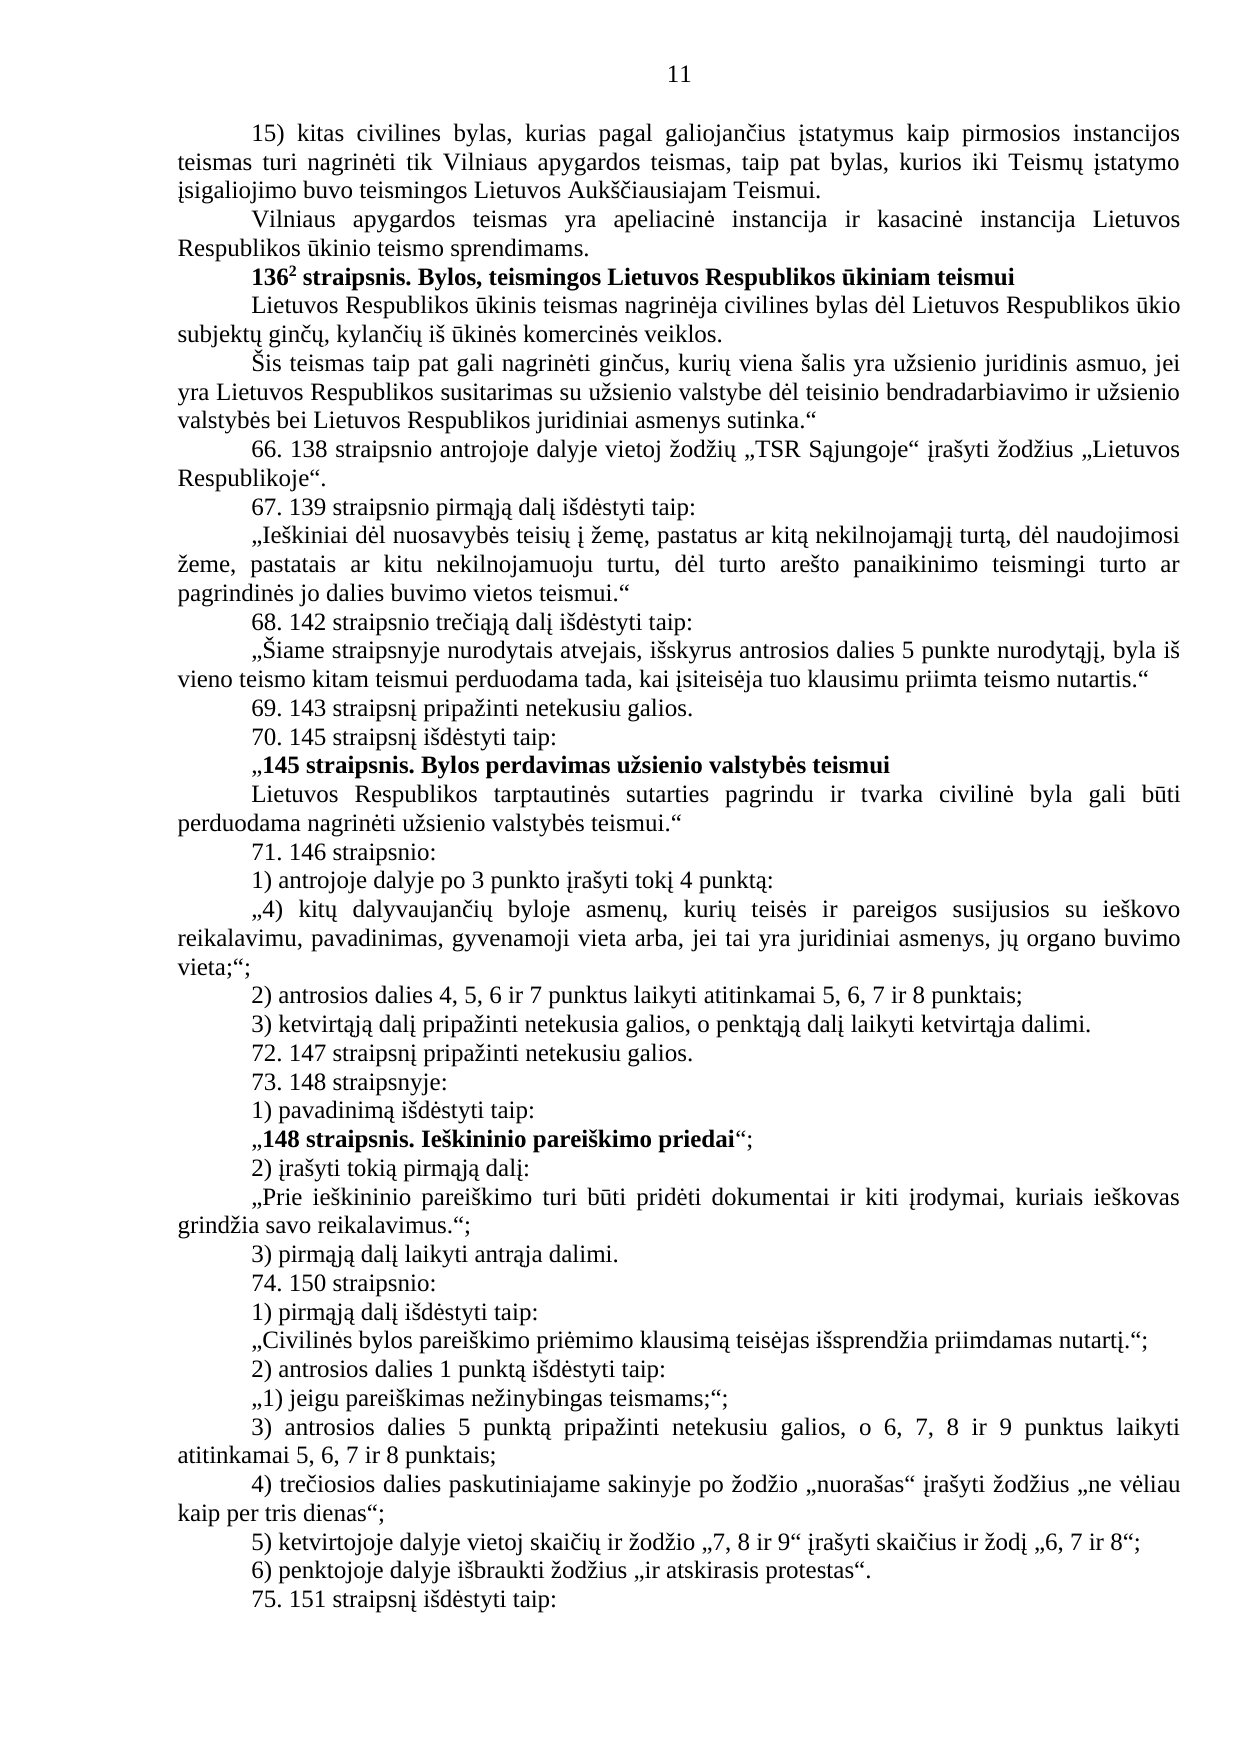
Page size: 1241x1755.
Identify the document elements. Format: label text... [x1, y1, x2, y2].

text 74. 150 straipsnio: [177, 1268, 1181, 1297]
text 72. 147 straipsnį pripažinti netekusiu galios. [177, 1038, 1181, 1067]
text 2) antrosios dalies 4, 5, 6 ir 7 punktus laikyti atitinkamai 5, 6, 7 ir 8 punktais; [177, 981, 1181, 1009]
text „4) kitų dalyvaujančių byloje asmenų, kurių teisės ir pareigos susijusios su ieškovo reikalavimu, pavadinimas, gyvenamoji vieta arba, jei tai yra juridiniai asmenys, jų organo buvimo vieta;“; [177, 894, 1181, 981]
text 15) kitas civilines bylas, kurias pagal galiojančius įstatymus kaip pirmosios instancijos teismas turi nagrinėti tik Vilniaus apygardos teismas, taip pat bylas, kurios iki Teismų įstatymo įsigaliojimo buvo teismingos Lietuvos Aukščiausiajam Teismui. [177, 118, 1181, 204]
text „Civilinės bylos pareiškimo priėmimo klausimą teisėjas išsprendžia priimdamas nutartį.“; [177, 1326, 1181, 1354]
text 3) antrosios dalies 5 punktą pripažinti netekusiu galios, o 6, 7, 8 ir 9 punktus laikyti atitinkamai 5, 6, 7 ir 8 punktais; [177, 1412, 1181, 1469]
text 66. 138 straipsnio antrojoje dalyje vietoj žodžių „TSR Sąjungoje“ įrašyti žodžius „Lietuvos Respublikoje“. [177, 434, 1181, 492]
text 3) ketvirtąją dalį pripažinti netekusia galios, o penktąją dalį laikyti ketvirtąja dalimi. [177, 1009, 1181, 1038]
text „Ieškiniai dėl nuosavybės teisių į žemę, pastatus ar kitą nekilnojamąjį turtą, dėl naudojimosi žeme, pastatais ar kitu nekilnojamuoju turtu, dėl turto arešto panaikinimo teismingi turto ar pagrindinės jo dalies buvimo vietos teismui.“ [177, 521, 1181, 607]
text Lietuvos Respublikos ūkinis teismas nagrinėja civilines bylas dėl Lietuvos Respublikos ūkio subjektų ginčų, kylančių iš ūkinės komercinės veiklos. [177, 291, 1181, 348]
text 68. 142 straipsnio trečiąją dalį išdėstyti taip: [177, 607, 1181, 636]
text 1362 straipsnis. Bylos, teismingos Lietuvos Respublikos ūkiniam teismui [177, 262, 1181, 291]
text 1) pirmąją dalį išdėstyti taip: [177, 1297, 1181, 1326]
text „Prie ieškininio pareiškimo turi būti pridėti dokumentai ir kiti įrodymai, kuriais ieškovas grindžia savo reikalavimus.“; [177, 1182, 1181, 1239]
text „Šiame straipsnyje nurodytais atvejais, išskyrus antrosios dalies 5 punkte nurodytąjį, byla iš vieno teismo kitam teismui perduodama tada, kai įsiteisėja tuo klausimu priimta teismo nutartis.“ [177, 636, 1181, 693]
text 6) penktojoje dalyje išbraukti žodžius „ir atskirasis protestas“. [177, 1556, 1181, 1584]
text „145 straipsnis. Bylos perdavimas užsienio valstybės teismui [177, 751, 1181, 779]
text 71. 146 straipsnio: [177, 837, 1181, 866]
text 69. 143 straipsnį pripažinti netekusiu galios. [177, 693, 1181, 722]
text „148 straipsnis. Ieškininio pareiškimo priedai“; [177, 1124, 1181, 1153]
text 2) antrosios dalies 1 punktą išdėstyti taip: [177, 1354, 1181, 1383]
text 67. 139 straipsnio pirmąją dalį išdėstyti taip: [177, 492, 1181, 521]
text Vilniaus apygardos teismas yra apeliacinė instancija ir kasacinė instancija Lietuvos Respublikos ūkinio teismo sprendimams. [177, 204, 1181, 262]
text 1) pavadinimą išdėstyti taip: [177, 1096, 1181, 1124]
text 70. 145 straipsnį išdėstyti taip: [177, 722, 1181, 751]
text „1) jeigu pareiškimas nežinybingas teismams;“; [177, 1383, 1181, 1412]
text 1) antrojoje dalyje po 3 punkto įrašyti tokį 4 punktą: [177, 866, 1181, 894]
text Lietuvos Respublikos tarptautinės sutarties pagrindu ir tvarka civilinė byla gali būti perduodama nagrinėti užsienio valstybės teismui.“ [177, 779, 1181, 837]
text 3) pirmąją dalį laikyti antrąja dalimi. [177, 1239, 1181, 1268]
text 4) trečiosios dalies paskutiniajame sakinyje po žodžio „nuorašas“ įrašyti žodžius „ne vėliau kaip per tris dienas“; [177, 1469, 1181, 1527]
text Šis teismas taip pat gali nagrinėti ginčus, kurių viena šalis yra užsienio juridinis asmuo, jei yra Lietuvos Respublikos susitarimas su užsienio valstybe dėl teisinio bendradarbiavimo ir užsienio valstybės bei Lietuvos Respublikos juridiniai asmenys sutinka.“ [177, 348, 1181, 434]
text 75. 151 straipsnį išdėstyti taip: [177, 1584, 1181, 1613]
text 5) ketvirtojoje dalyje vietoj skaičių ir žodžio „7, 8 ir 9“ įrašyti skaičius ir žodį „6, 7 ir 8“; [177, 1527, 1181, 1556]
text 73. 148 straipsnyje: [177, 1067, 1181, 1096]
text 2) įrašyti tokią pirmąją dalį: [177, 1153, 1181, 1182]
